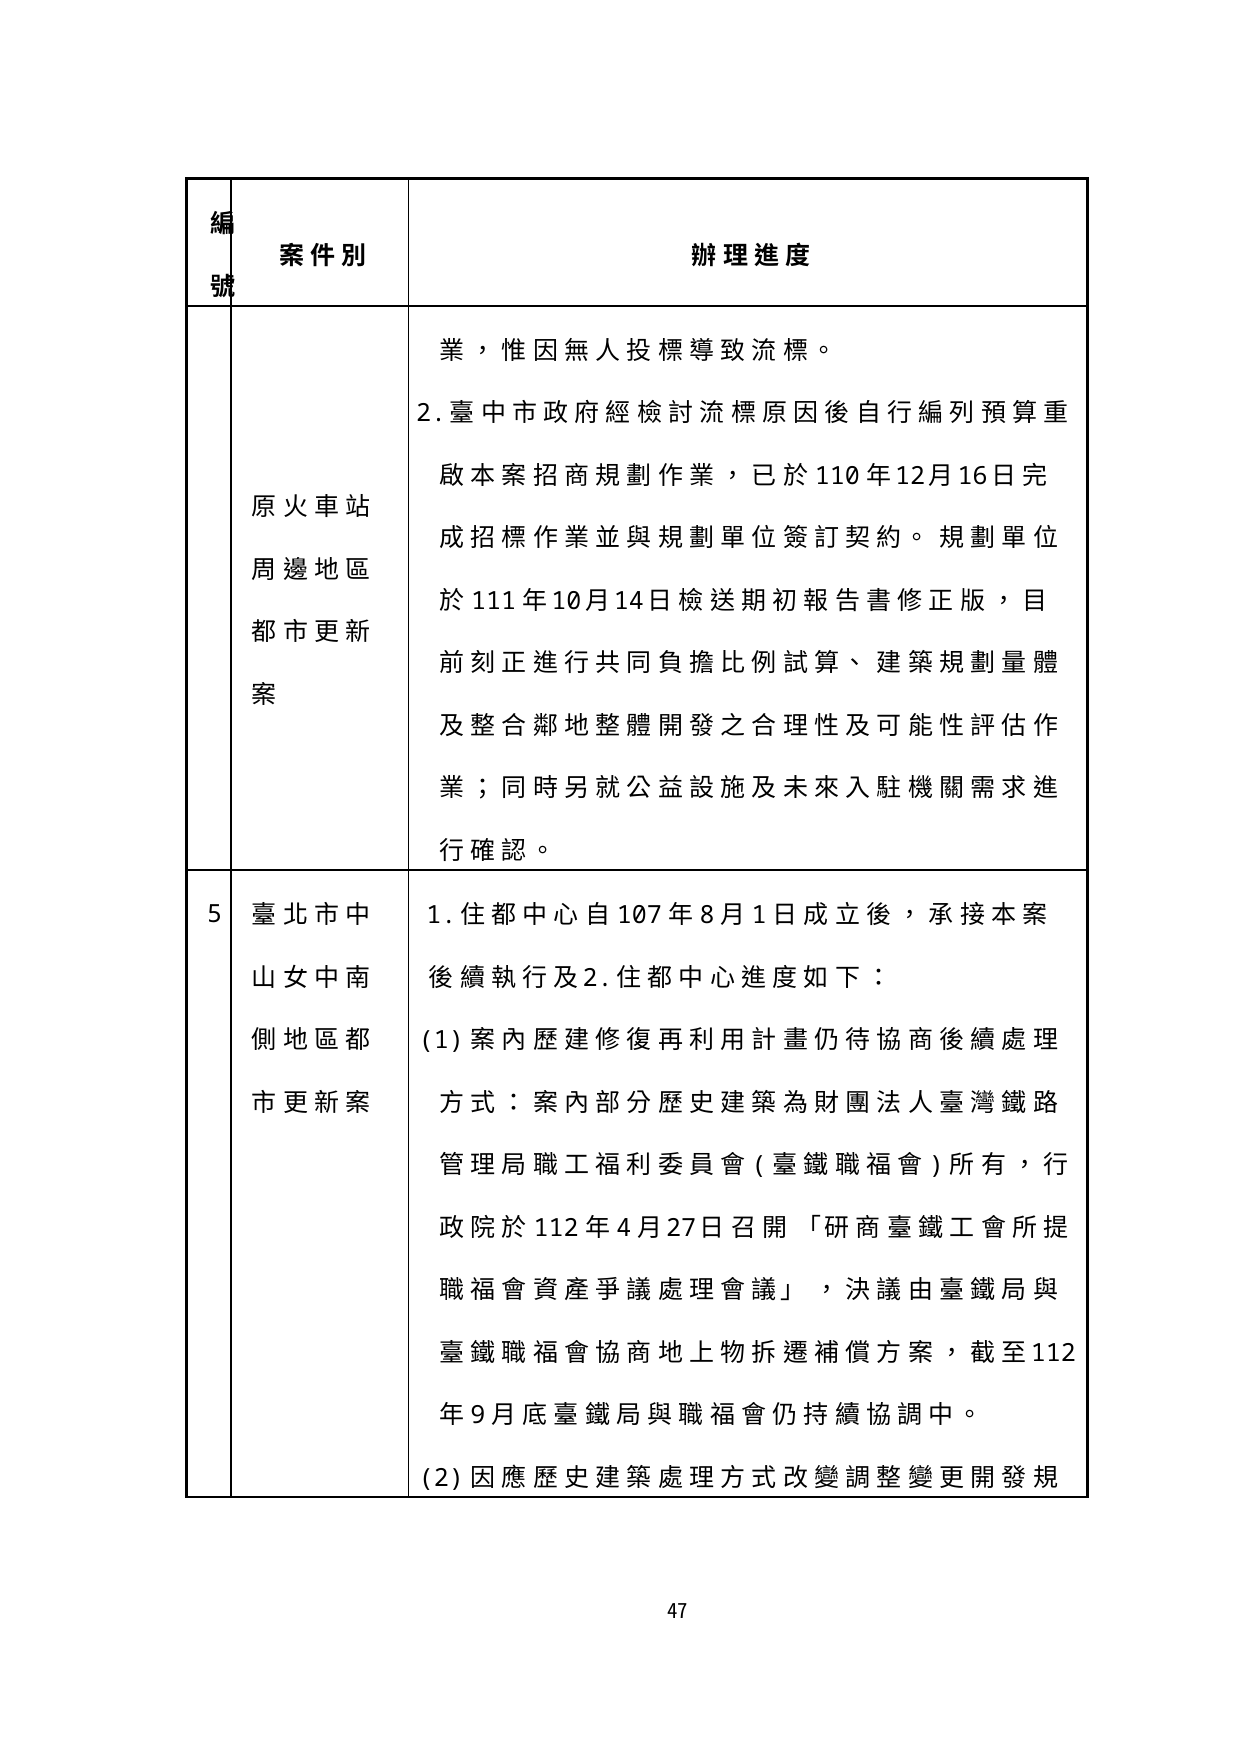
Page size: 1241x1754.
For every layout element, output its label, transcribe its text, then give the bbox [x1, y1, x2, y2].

table_cell [188, 307, 230, 869]
table_header 編號 [188, 180, 230, 305]
table_header 辦理進度 [409, 180, 1086, 305]
table_header 案件別 [232, 180, 408, 305]
table_cell 臺北市中山女中南側地區都市更新案 [232, 871, 408, 1496]
table_cell 原火車站周邊地區都市更新案 [232, 307, 408, 869]
table_cell 5 [188, 871, 230, 1496]
table_cell 業，惟因無人投標導致流標。 2.臺中市政府經檢討流標原因後自行編列預算重啟本案招商規劃作業，已於110年12月16日完成招標作業並與規劃單位簽訂契約。規劃單位於111年10月14日檢送期初報告書修正版，目前刻正進行共同負擔比例試算、建築規劃量體及整合鄰地整體開發之合理性及可能性評估作業；同時另就公益設施及未來入駐機關需求進行確認。 [409, 307, 1086, 869]
table_cell 1.住都中心自107年8月1日成立後，承接本案後續執行及2.住都中心進度如下： (1)案內歷建修復再利用計畫仍待協商後續處理方式：案內部分歷史建築為財團法人臺灣鐵路管理局職工福利委員會(臺鐵職福會)所有，行政院於112年4月27日召開「研商臺鐵工會所提職福會資產爭議處理會議」，決議由臺鐵局與臺鐵職福會協商地上物拆遷補償方案，截至112年9月底臺鐵局與職福會仍持續協調中。 (2)因應歷史建築處理方式改變調整變更開發規 [409, 871, 1086, 1496]
